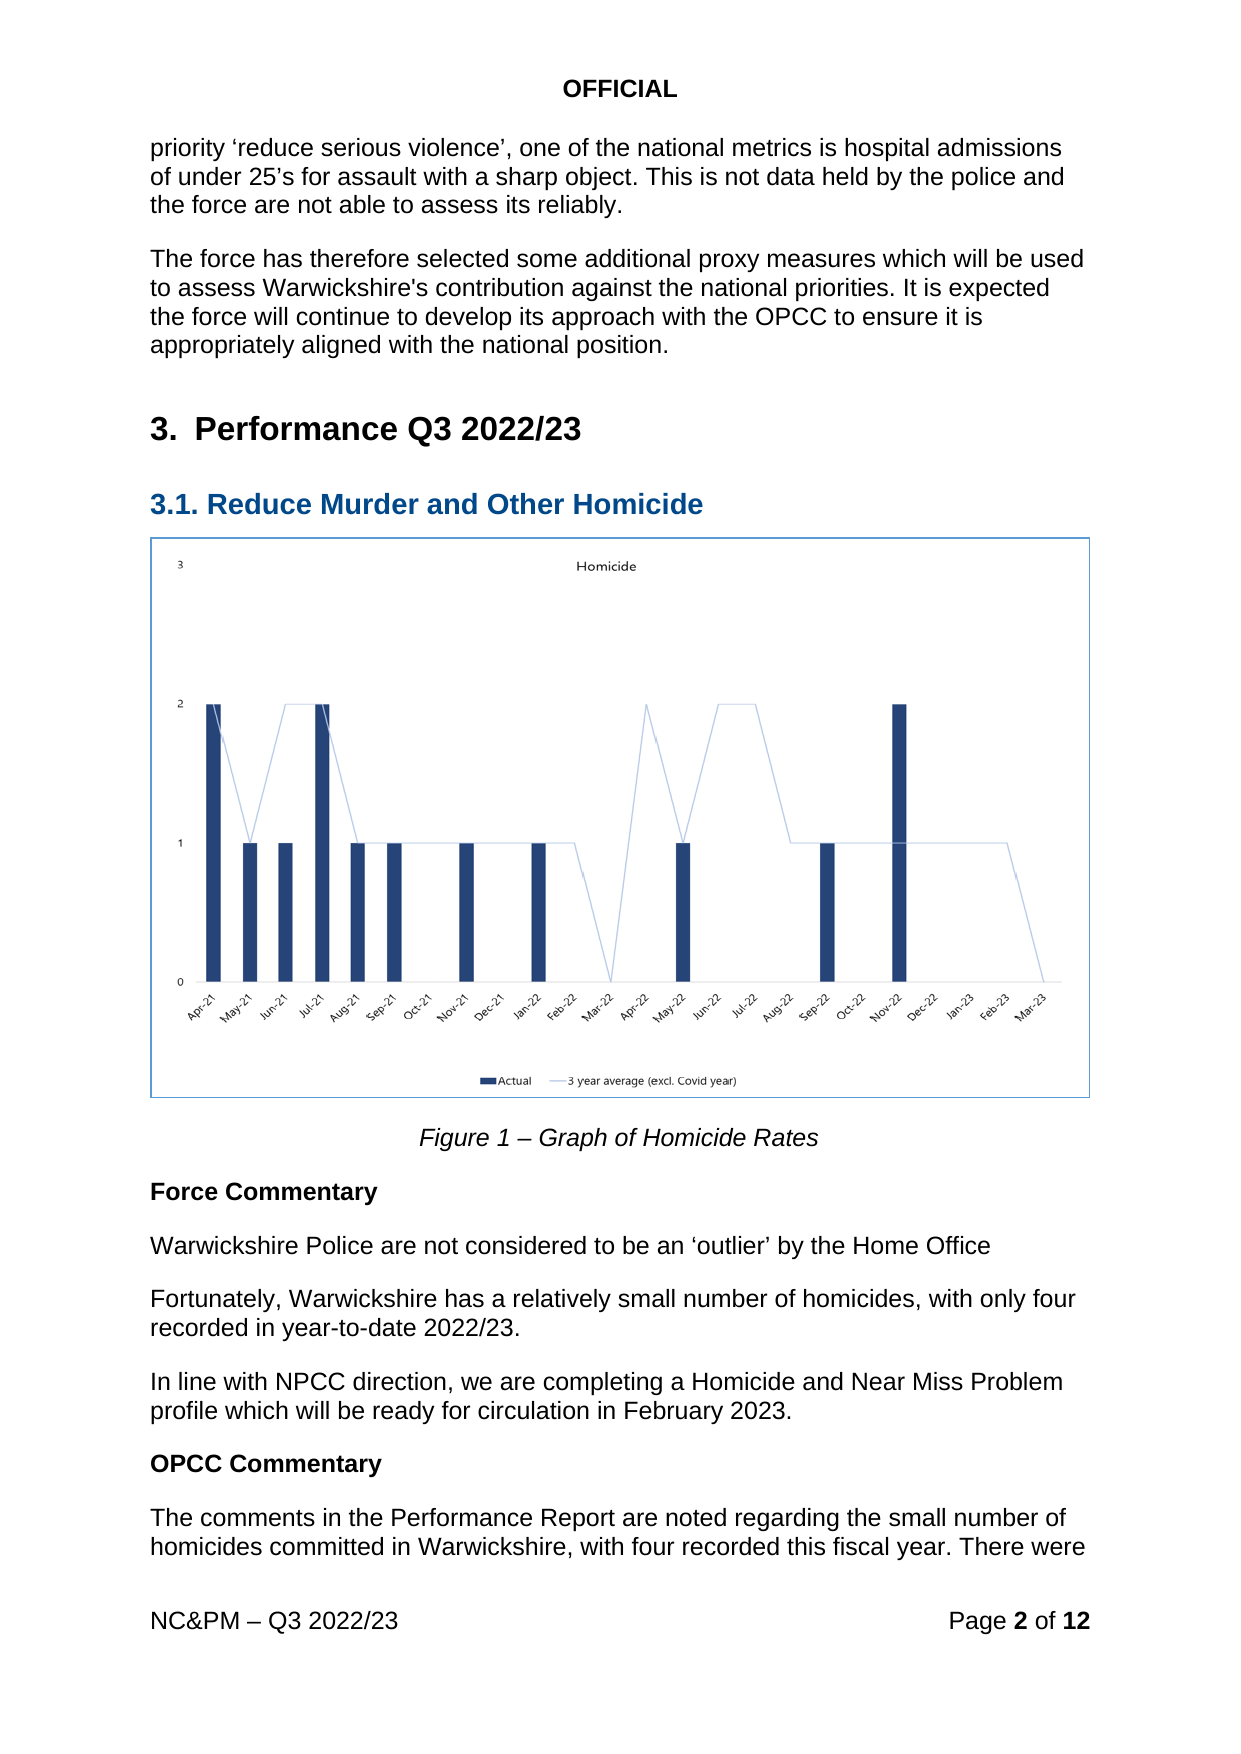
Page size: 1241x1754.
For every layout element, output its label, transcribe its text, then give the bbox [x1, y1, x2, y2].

subtitle Force Commentary [150, 1177, 1090, 1206]
text Warwickshire Police are not considered to be an ‘outlier’ by the Home Office [150, 1231, 1090, 1259]
text The comments in the Performance Report are noted regarding the small number of homicides committed in Warwickshire, with four recorded this fiscal year. There were [150, 1503, 1090, 1561]
text Figure 1 – Graph of Homicide Rates [150, 1123, 1090, 1152]
text Fortunately, Warwickshire has a relatively small number of homicides, with only four recorded in year-to-date 2022/23. [150, 1284, 1090, 1342]
subtitle Performance Q3 2022/23 [150, 409, 1090, 448]
text priority ‘reduce serious violence’, one of the national metrics is hospital admissions of under 25’s for assault with a sharp object. This is not data held by the police and the force are not able to assess its reliably. [150, 133, 1090, 219]
text In line with NPCC direction, we are completing a Homicide and Near Miss Problem profile which will be ready for circulation in February 2023. [150, 1367, 1090, 1424]
subtitle 3.1. Reduce Murder and Other Homicide [150, 487, 1090, 521]
text The force has therefore selected some additional proxy measures which will be used to assess Warwickshire's contribution against the national priorities. It is expected the force will continue to develop its approach with the OPCC to ensure it is appropriately aligned with the national position. [150, 244, 1090, 359]
subtitle OPCC Commentary [150, 1449, 1090, 1478]
